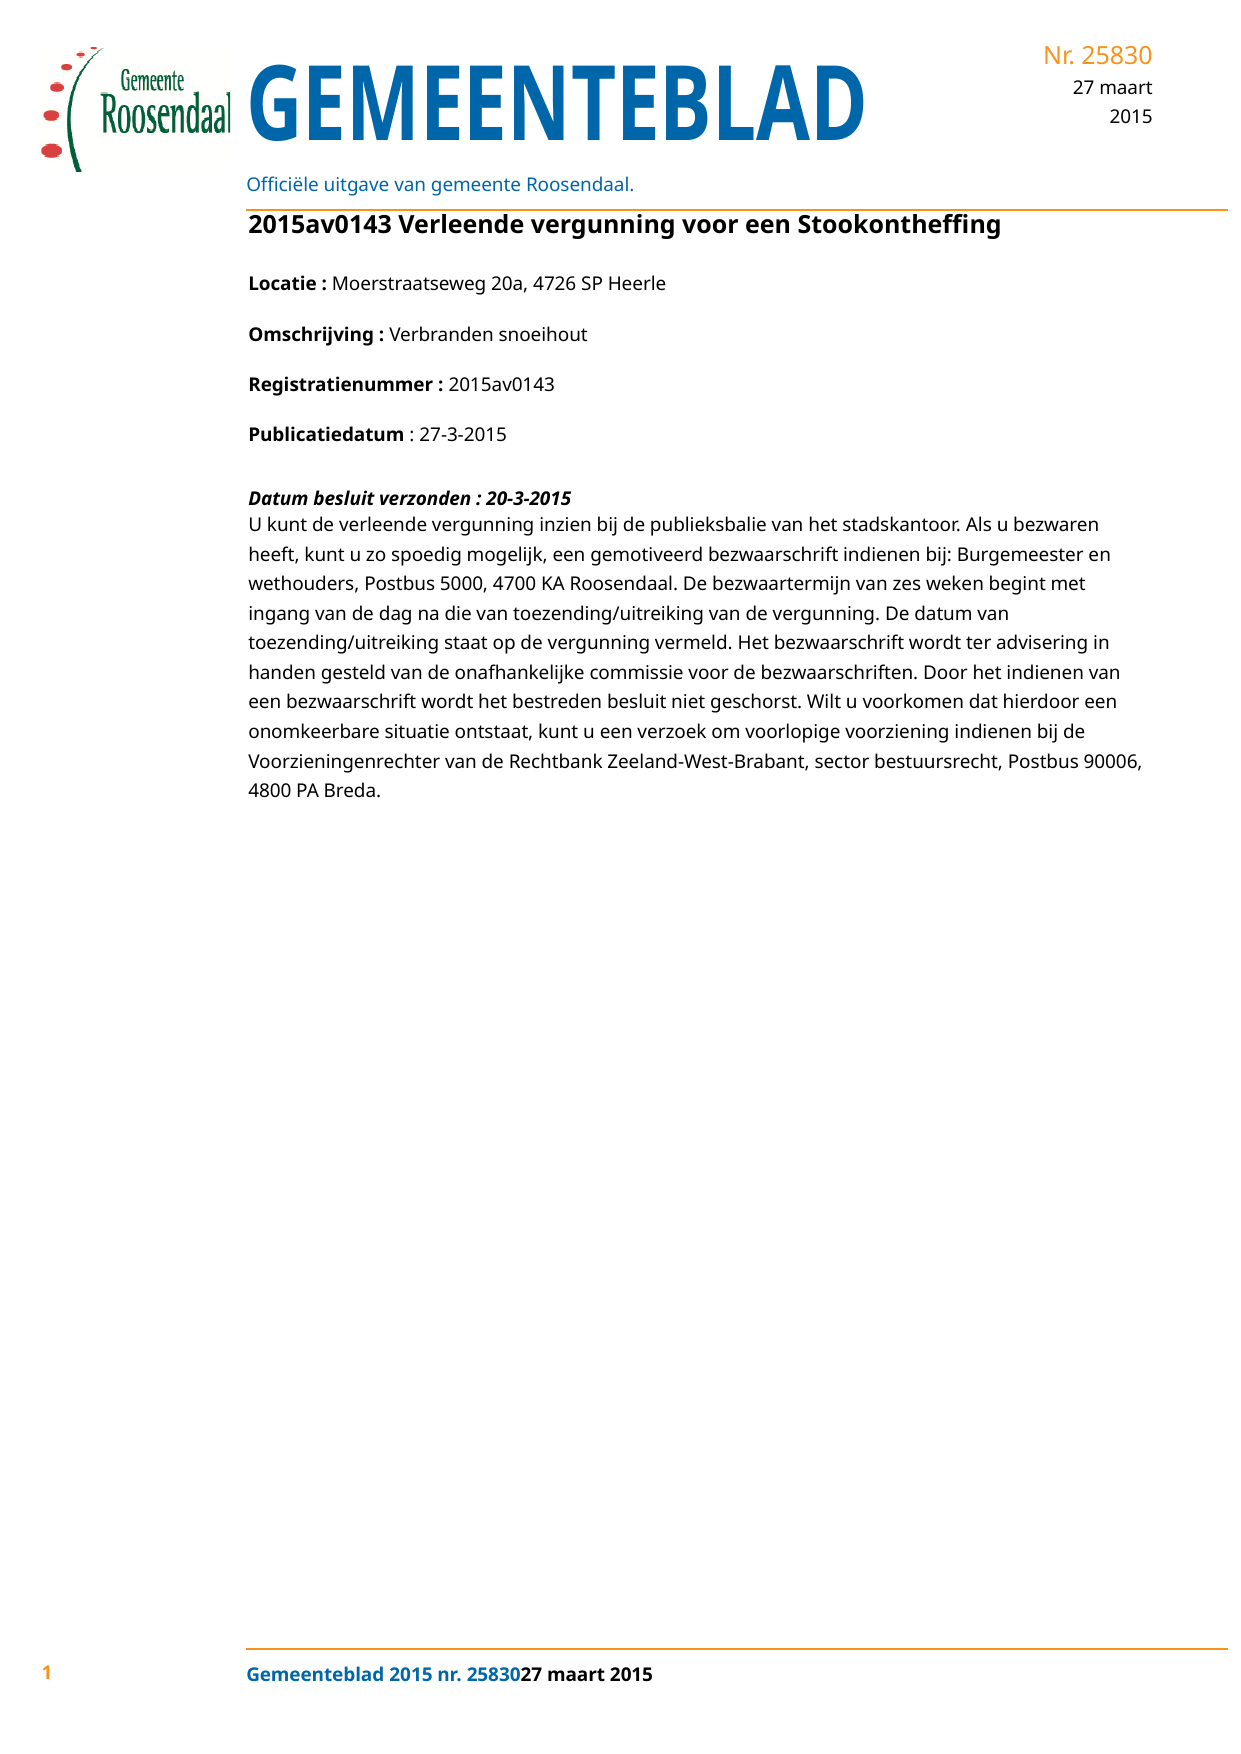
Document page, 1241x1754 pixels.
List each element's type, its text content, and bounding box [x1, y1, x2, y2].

text Publicatiedatum : 27-3-2015 [248, 422, 1152, 447]
text Registratienummer : 2015av0143 [248, 371, 1152, 397]
text Datum besluit verzonden : 20-3-2015 [248, 486, 1152, 511]
text 2015av0143 Verleende vergunning voor een Stookontheffing [248, 211, 1152, 241]
picture [41, 47, 231, 172]
text Omschrijving : Verbranden snoeihout [248, 321, 1152, 346]
text U kunt de verleende vergunning inzien bij de publieksbalie van het stadskantoor. Als u bezwaren heeft, kunt u zo spoedig mogelijk, een gemotiveerd bezwaarschrift indienen bij: Burgemeester en wethouders, Postbus 5000, 4700 KA Roosendaal. De bezwaartermijn van zes weken begint met ingang van de dag na die van toezending/uitreiking van de vergunning. De datum van toezending/uitreiking staat op de vergunning vermeld. Het bezwaarschrift wordt ter advisering in handen gesteld van de onafhankelijke commissie voor de bezwaarschriften. Door het indienen van een bezwaarschrift wordt het bestreden besluit niet geschorst. Wilt u voorkomen dat hierdoor een onomkeerbare situatie ontstaat, kunt u een verzoek om voorlopige voorziening indienen bij de Voorzieningenrechter van de Rechtbank Zeeland-West-Brabant, sector bestuursrecht, Postbus 90006, 4800 PA Breda. [248, 511, 1152, 803]
text Locatie : Moerstraatseweg 20a, 4726 SP Heerle [248, 270, 1152, 296]
